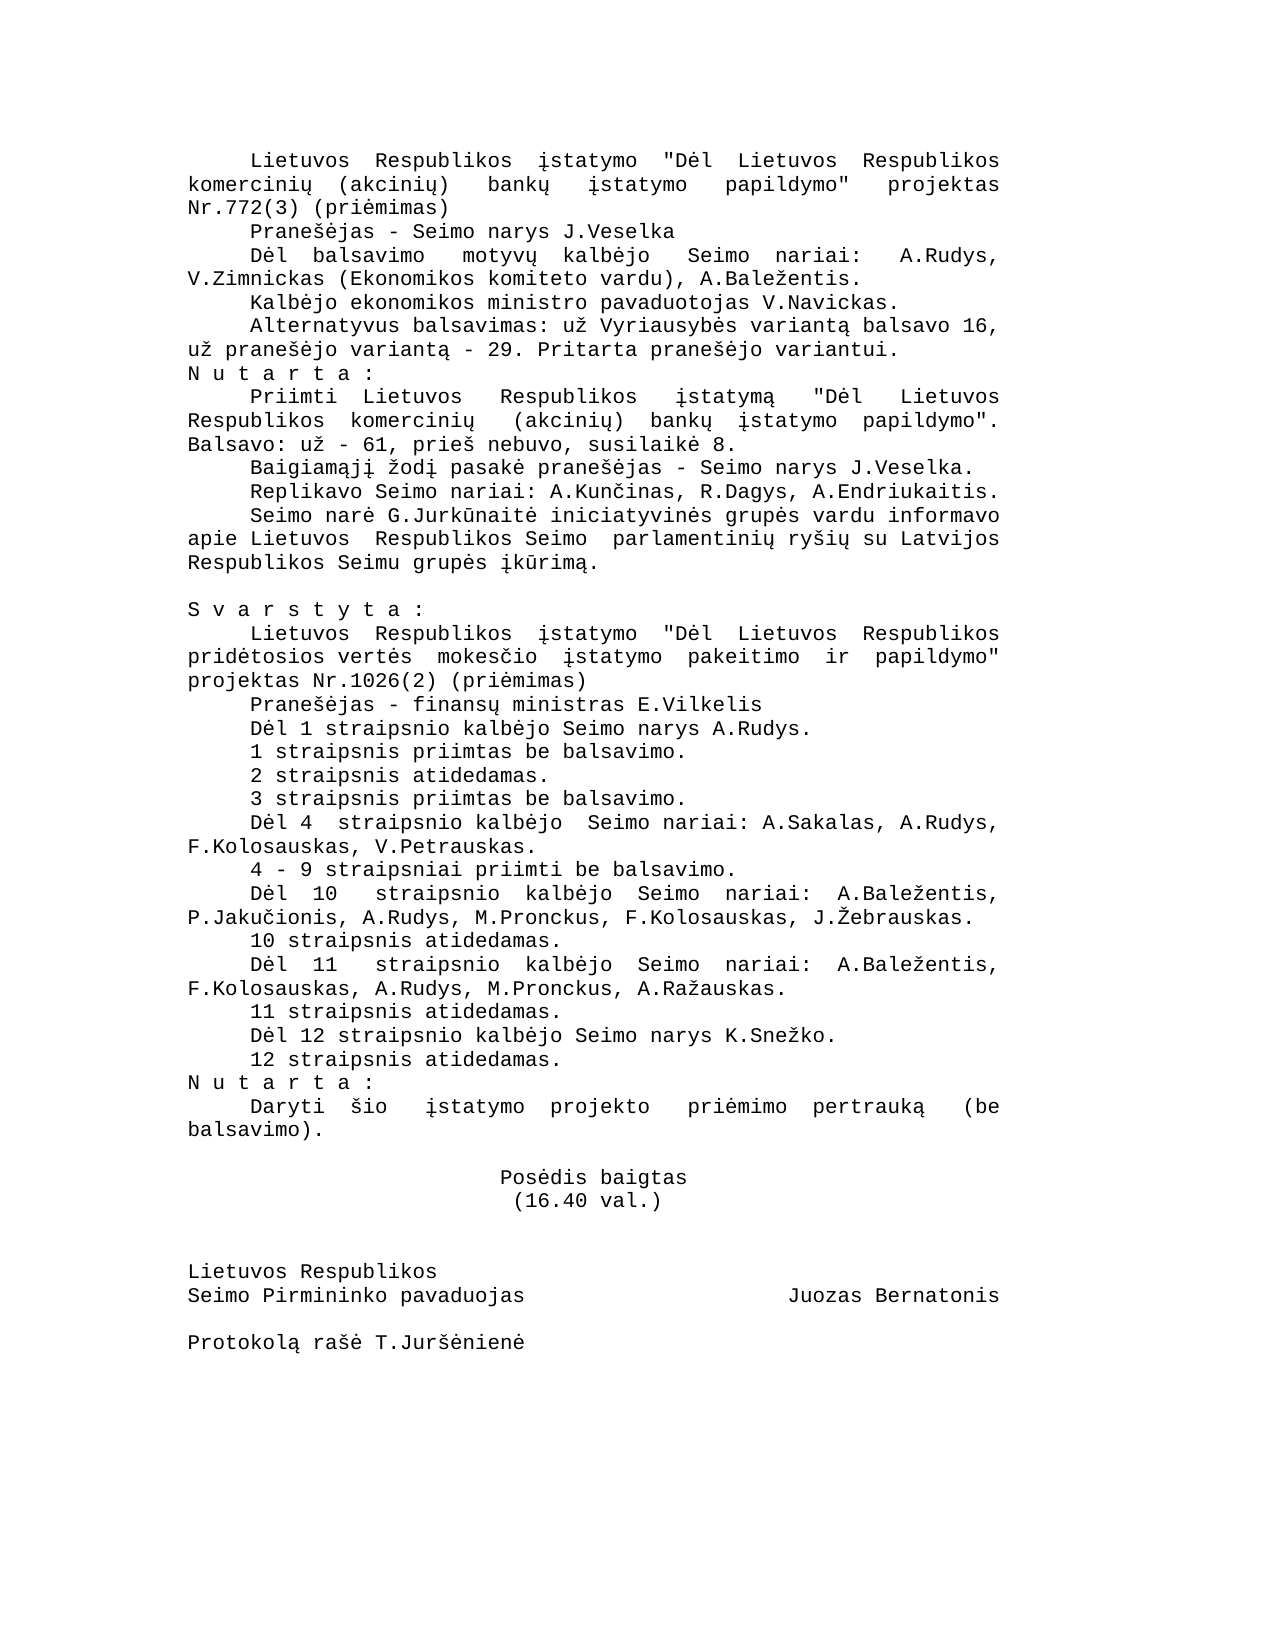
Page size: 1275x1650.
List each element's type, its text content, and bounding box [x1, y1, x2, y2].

text 3 straipsnis priimtas be balsavimo. [187, 788, 1087, 812]
text 4 - 9 straipsniai priimti be balsavimo. [187, 859, 1087, 883]
text Dėl 1 straipsnio kalbėjo Seimo narys A.Rudys. [187, 717, 1087, 741]
text Respublikos Seimu grupės įkūrimą. [187, 552, 1087, 576]
text Dėl 4 straipsnio kalbėjo Seimo nariai: A.Sakalas, A.Rudys, [187, 812, 1087, 836]
text Seimo Pirmininko pavaduojas Juozas Bernatonis [187, 1285, 1087, 1309]
text apie Lietuvos Respublikos Seimo parlamentinių ryšių su Latvijos [187, 528, 1087, 552]
text 1 straipsnis priimtas be balsavimo. [187, 741, 1087, 765]
text Pranešėjas - finansų ministras E.Vilkelis [187, 694, 1087, 717]
text (16.40 val.) [187, 1190, 1087, 1214]
text Dėl 10 straipsnio kalbėjo Seimo nariai: A.Baležentis, [187, 883, 1087, 907]
text Dėl 12 straipsnio kalbėjo Seimo narys K.Snežko. [187, 1025, 1087, 1048]
text N u t a r t a : [187, 363, 1087, 386]
text Seimo narė G.Jurkūnaitė iniciatyvinės grupės vardu informavo [187, 505, 1087, 528]
text pridėtosios vertės mokesčio įstatymo pakeitimo ir papildymo" [187, 647, 1087, 670]
text N u t a r t a : [187, 1072, 1087, 1096]
text Daryti šio įstatymo projekto priėmimo pertrauką (be [187, 1096, 1087, 1119]
text Kalbėjo ekonomikos ministro pavaduotojas V.Navickas. [187, 292, 1087, 316]
text Alternatyvus balsavimas: už Vyriausybės variantą balsavo 16, [187, 316, 1087, 339]
text Lietuvos Respublikos įstatymo "Dėl Lietuvos Respublikos [187, 623, 1087, 647]
text 10 straipsnis atidedamas. [187, 930, 1087, 954]
text 2 straipsnis atidedamas. [187, 765, 1087, 788]
text Protokolą rašė T.Juršėnienė [187, 1332, 1087, 1356]
text Dėl balsavimo motyvų kalbėjo Seimo nariai: A.Rudys, [187, 244, 1087, 268]
text Replikavo Seimo nariai: A.Kunčinas, R.Dagys, A.Endriukaitis. [187, 481, 1087, 505]
text Posėdis baigtas [187, 1167, 1087, 1190]
text 12 straipsnis atidedamas. [187, 1048, 1087, 1072]
text Priimti Lietuvos Respublikos įstatymą "Dėl Lietuvos [187, 386, 1087, 410]
text Lietuvos Respublikos įstatymo "Dėl Lietuvos Respublikos [187, 150, 1087, 174]
text F.Kolosauskas, V.Petrauskas. [187, 836, 1087, 859]
text Balsavo: už - 61, prieš nebuvo, susilaikė 8. [187, 434, 1087, 457]
text 11 straipsnis atidedamas. [187, 1001, 1087, 1025]
text Pranešėjas - Seimo narys J.Veselka [187, 221, 1087, 244]
text komercinių (akcinių) bankų įstatymo papildymo" projektas [187, 174, 1087, 197]
text Dėl 11 straipsnio kalbėjo Seimo nariai: A.Baležentis, [187, 954, 1087, 978]
text Baigiamąjį žodį pasakė pranešėjas - Seimo narys J.Veselka. [187, 457, 1087, 481]
text Respublikos komercinių (akcinių) bankų įstatymo papildymo". [187, 410, 1087, 434]
text balsavimo). [187, 1119, 1087, 1143]
text P.Jakučionis, A.Rudys, M.Pronckus, F.Kolosauskas, J.Žebrauskas. [187, 907, 1087, 930]
text už pranešėjo variantą - 29. Pritarta pranešėjo variantui. [187, 339, 1087, 363]
text Nr.772(3) (priėmimas) [187, 197, 1087, 221]
text S v a r s t y t a : [187, 599, 1087, 623]
text V.Zimnickas (Ekonomikos komiteto vardu), A.Baležentis. [187, 268, 1087, 292]
text Lietuvos Respublikos [187, 1261, 1087, 1285]
text projektas Nr.1026(2) (priėmimas) [187, 670, 1087, 694]
text F.Kolosauskas, A.Rudys, M.Pronckus, A.Ražauskas. [187, 978, 1087, 1001]
